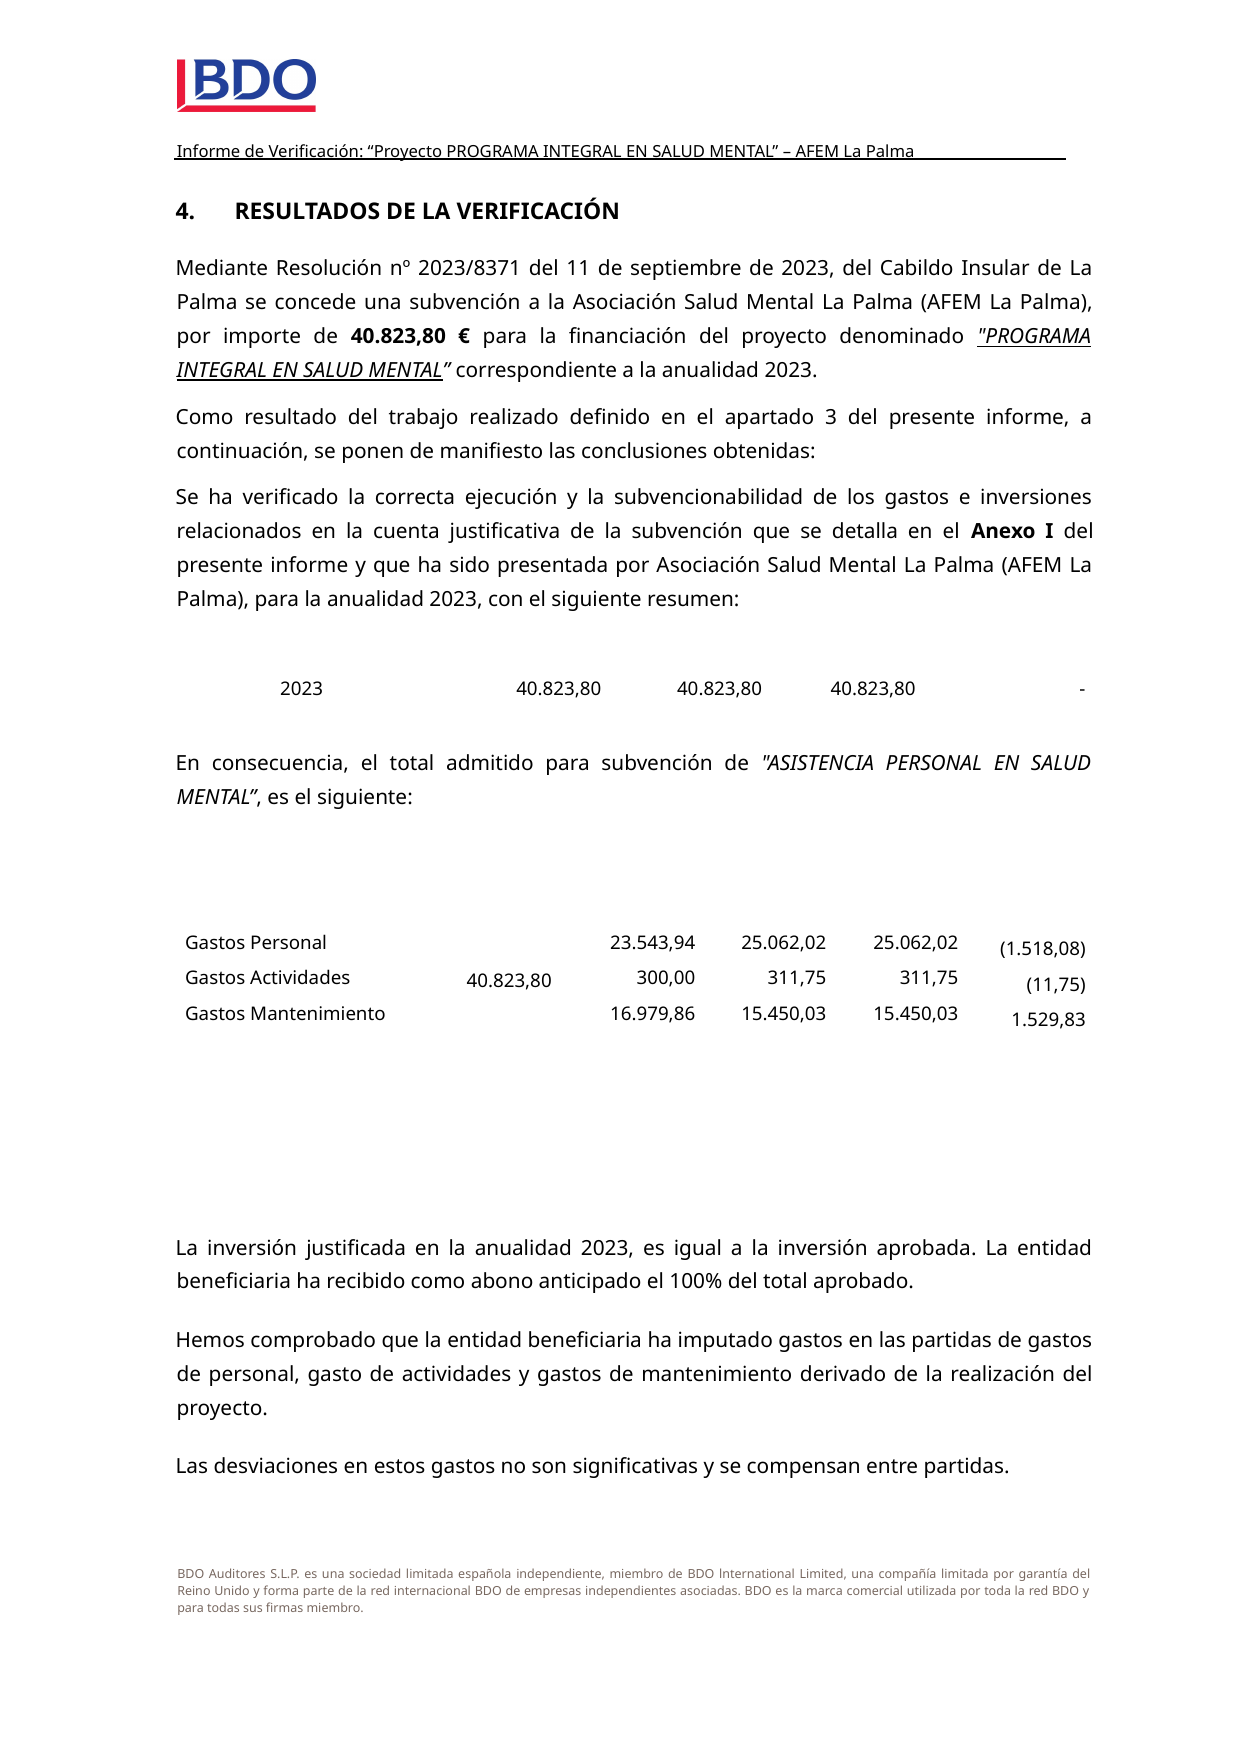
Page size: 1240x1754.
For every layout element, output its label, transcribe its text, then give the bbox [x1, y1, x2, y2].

table_cell 40.823,80 [702, 1035, 832, 1073]
table_cell - [923, 712, 1091, 747]
subtitle RESULTADOS DE LA VERIFICACIÓN [175, 195, 1093, 226]
text Mediante Resolución nº 2023/8371 del 11 de septiembre de 2023, del Cabildo Insular de La Palma se concede una subvención a la Asociación Salud Mental La Palma (AFEM La Palma), por importe de 40.823,80 € para la financiación del proyecto denominado "PROGRAMA INTEGRAL EN SALUD MENTAL” correspondiente a la anualidad 2023. [175, 253, 1093, 384]
table_cell 311,75 [702, 964, 832, 998]
table_cell 40.823,80 [609, 675, 768, 711]
table_header Gasto declarado (€) [702, 818, 832, 927]
text Las desviaciones en estos gastos no son significativas y se compensan entre partidas. [175, 1451, 1093, 1480]
table_cell Total [178, 712, 425, 747]
table_cell Gastos Personal [178, 929, 411, 963]
table_cell Diferencia no justificada [178, 1177, 411, 1232]
table_cell TOTAL [178, 1035, 411, 1073]
table_cell (11,75) [966, 964, 1091, 998]
table_header Gasto Presupuestado (€) [559, 818, 701, 927]
table_cell [965, 1176, 1092, 1232]
table_cell 15.450,03 [833, 1000, 964, 1033]
table_header Gasto admitido (€) [833, 818, 964, 927]
table_cell 300,00 [559, 964, 701, 998]
table_cell 23.543,94 [559, 929, 701, 963]
table_cell 40.823,80 [769, 675, 922, 711]
table_cell 40.823,80 [559, 1035, 701, 1073]
table_cell 40.823,80 [412, 1074, 558, 1128]
table_cell 40.823,80 [426, 675, 608, 711]
table_cell 311,75 [833, 964, 964, 998]
table_header Anualidad [178, 620, 425, 674]
table_cell 40.823,80 [769, 712, 922, 747]
table_header Gasto declarado (€) [609, 620, 768, 674]
table_cell [702, 1176, 833, 1232]
text En consecuencia, el total admitido para subvención de "ASISTENCIA PERSONAL EN SALUD MENTAL”, es el siguiente: [175, 748, 1093, 811]
table_cell [559, 1074, 702, 1128]
table_cell 40.823,80 [833, 1035, 964, 1073]
table_cell [559, 1177, 702, 1232]
table_header Desviaciones (€) [923, 620, 1091, 674]
table_cell Total Abono anticipado (100%) [178, 1073, 411, 1128]
table_cell [965, 1129, 1092, 1176]
text Se ha verificado la correcta ejecución y la subvencionabilidad de los gastos e inversiones relacionados en la cuenta justificativa de la subvención que se detalla en el Anexo I del presente informe y que ha sido presentada por Asociación Salud Mental La Palma (AFEM La Palma), para la anualidad 2023, con el siguiente resumen: [175, 482, 1093, 613]
table_header Subvención concedida (€) [412, 818, 558, 927]
table_cell 40.823,80 [412, 1130, 558, 1176]
table_cell 25.062,02 [833, 929, 964, 963]
table_cell 40.823,80 [609, 712, 768, 747]
table_cell Gastos Mantenimiento [178, 1000, 411, 1033]
table_cell [559, 1130, 702, 1176]
table_cell 2023 [178, 675, 425, 711]
table_header Gasto admitido (€) [769, 620, 922, 674]
table_header Desviaciones (€) [966, 818, 1091, 927]
table_cell [833, 1129, 965, 1176]
table_cell - [923, 675, 1091, 711]
table_cell 40.823,80 [426, 712, 608, 747]
table_cell (1.518,08) [966, 929, 1091, 963]
table_cell Gastos Actividades [178, 964, 411, 998]
text Como resultado del trabajo realizado definido en el apartado 3 del presente informe, a continuación, se ponen de manifiesto las conclusiones obtenidas: [175, 402, 1093, 464]
table_cell [833, 1074, 965, 1128]
table_cell [965, 1074, 1092, 1128]
table_cell 15.450,03 [702, 1000, 832, 1033]
table_cell [833, 1176, 965, 1232]
table_cell [702, 1074, 833, 1128]
table_cell 16.979,86 [559, 1000, 701, 1033]
table_cell 25.062,02 [702, 929, 832, 963]
table_cell [702, 1129, 833, 1176]
table_cell 40.823,80 [412, 929, 558, 1033]
table_cell - [966, 1035, 1091, 1073]
table_header Subvención concedida (€) [426, 620, 608, 674]
table_cell 1.529,83 [966, 1000, 1091, 1033]
table_cell Gasto subvencionable [178, 1130, 411, 1176]
table_cell 40.823,80 [412, 1035, 558, 1073]
table_cell - [412, 1177, 558, 1232]
table_header Anualidad 2022 [178, 818, 411, 927]
text Hemos comprobado que la entidad beneficiaria ha imputado gastos en las partidas de gastos de personal, gasto de actividades y gastos de mantenimiento derivado de la realización del proyecto. [175, 1325, 1093, 1421]
text La inversión justificada en la anualidad 2023, es igual a la inversión aprobada. La entidad beneficiaria ha recibido como abono anticipado el 100% del total aprobado. [175, 1233, 1093, 1295]
